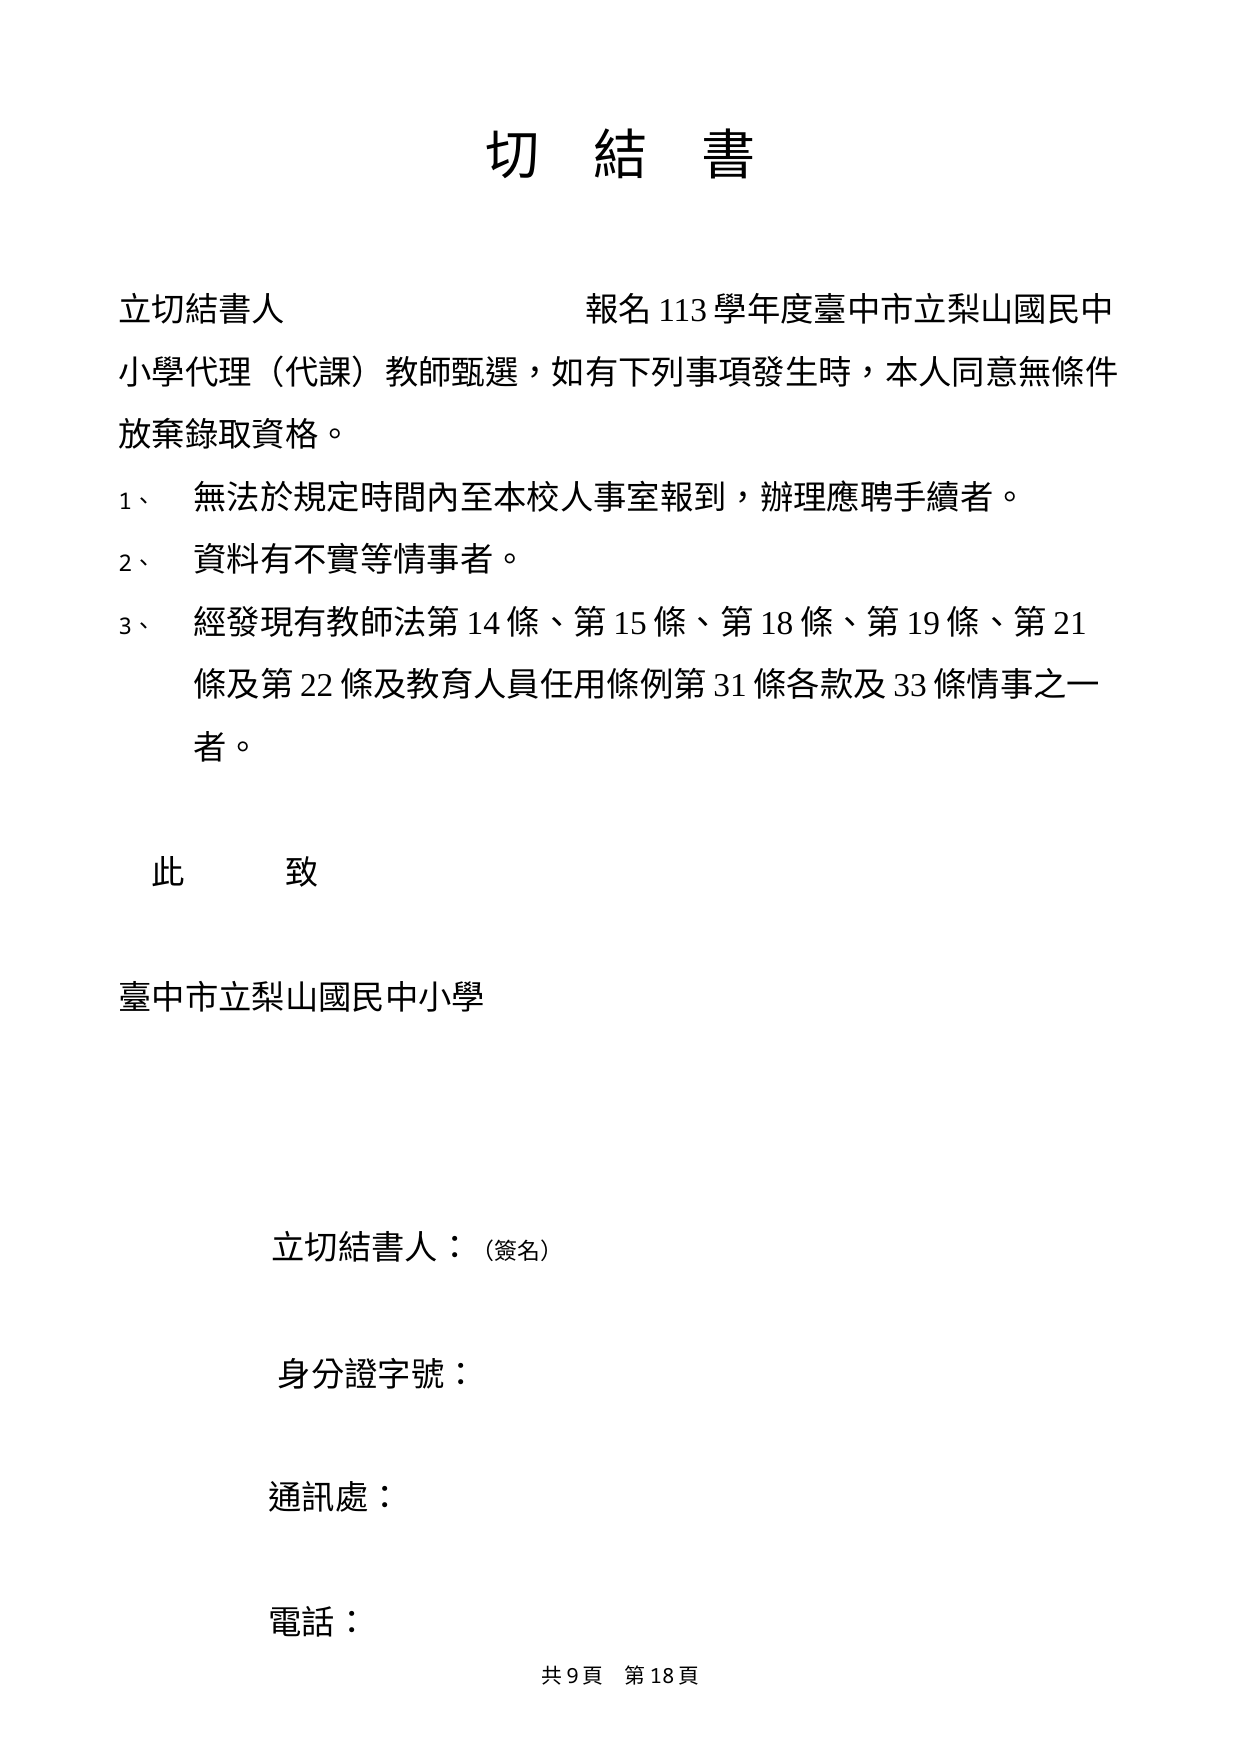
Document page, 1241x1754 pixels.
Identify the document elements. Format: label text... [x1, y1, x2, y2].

text 立切結書人：（簽名） [118, 1203, 1122, 1266]
text 身分證字號： [118, 1328, 1122, 1391]
text 此 致 [118, 828, 1122, 891]
text 通訊處： [118, 1453, 1122, 1516]
text 立切結書人 報名113學年度臺中市立梨山國民中小學代理（代課）教師甄選，如有下列事項發生時，本人同意無條件放棄錄取資格。 [118, 266, 1122, 453]
list 無法於規定時間內至本校人事室報到，辦理應聘手續者。 [118, 453, 1122, 516]
list 經發現有教師法第14條、第15條、第18條、第19條、第21條及第22條及教育人員任用條例第31條各款及33條情事之一者。 [118, 578, 1122, 766]
text 臺中市立梨山國民中小學 [118, 953, 1122, 1016]
list 資料有不實等情事者。 [118, 516, 1122, 578]
text 切 結 書 [118, 78, 1122, 203]
text 電話： [118, 1578, 1122, 1641]
